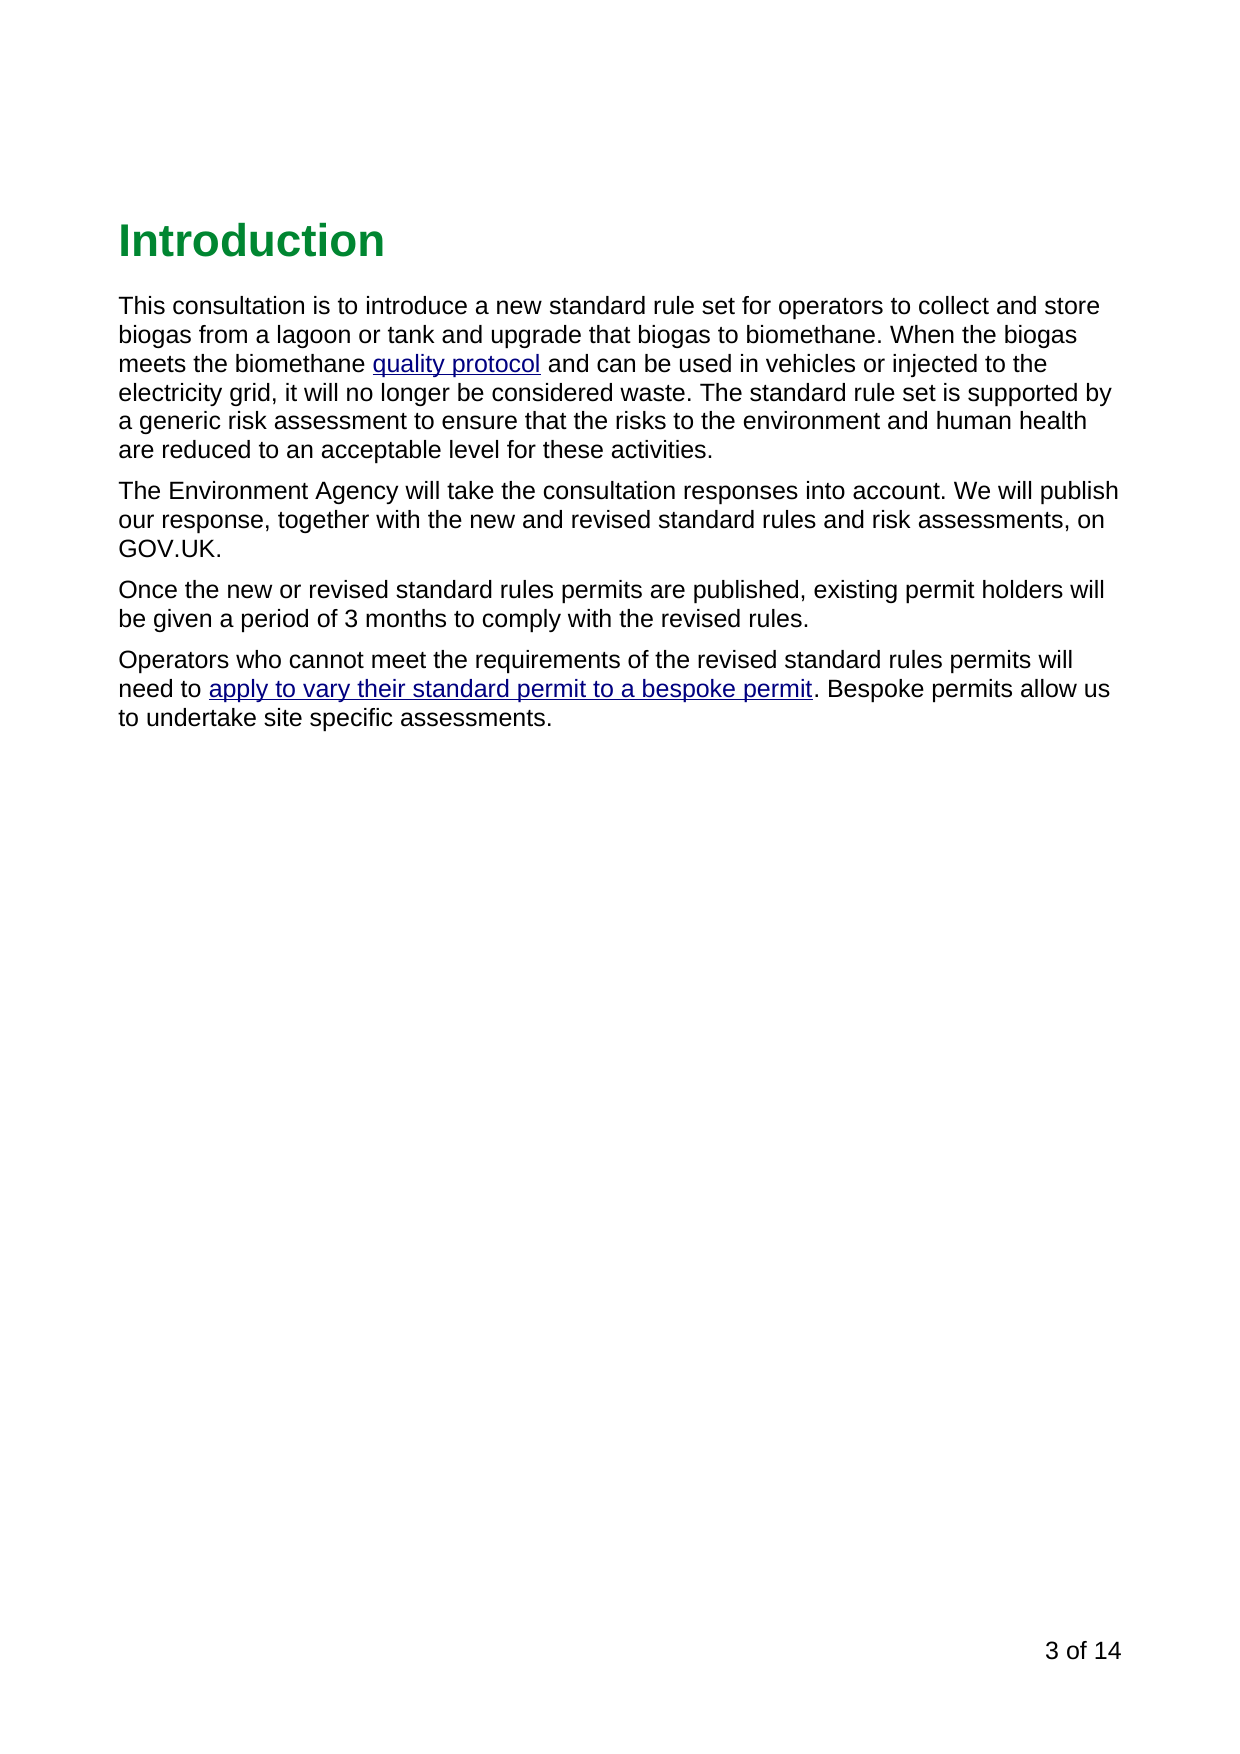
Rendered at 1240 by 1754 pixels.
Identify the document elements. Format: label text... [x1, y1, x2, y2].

text This consultation is to introduce a new standard rule set for operators to collect and store biogas from a lagoon or tank and upgrade that biogas to biomethane. When the biogas meets the biomethane quality protocol and can be used in vehicles or injected to the electricity grid, it will no longer be considered waste. The standard rule set is supported by a generic risk assessment to ensure that the risks to the environment and human health are reduced to an acceptable level for these activities. [118, 291, 1121, 464]
text Operators who cannot meet the requirements of the revised standard rules permits will need to apply to vary their standard permit to a bespoke permit. Bespoke permits allow us to undertake site specific assessments. [118, 645, 1121, 731]
text The Environment Agency will take the consultation responses into account. We will publish our response, together with the new and revised standard rules and risk assessments, on GOV.UK. [118, 476, 1121, 562]
subtitle Introduction [118, 213, 1121, 266]
text Once the new or revised standard rules permits are published, existing permit holders will be given a period of 3 months to comply with the revised rules. [118, 575, 1121, 632]
